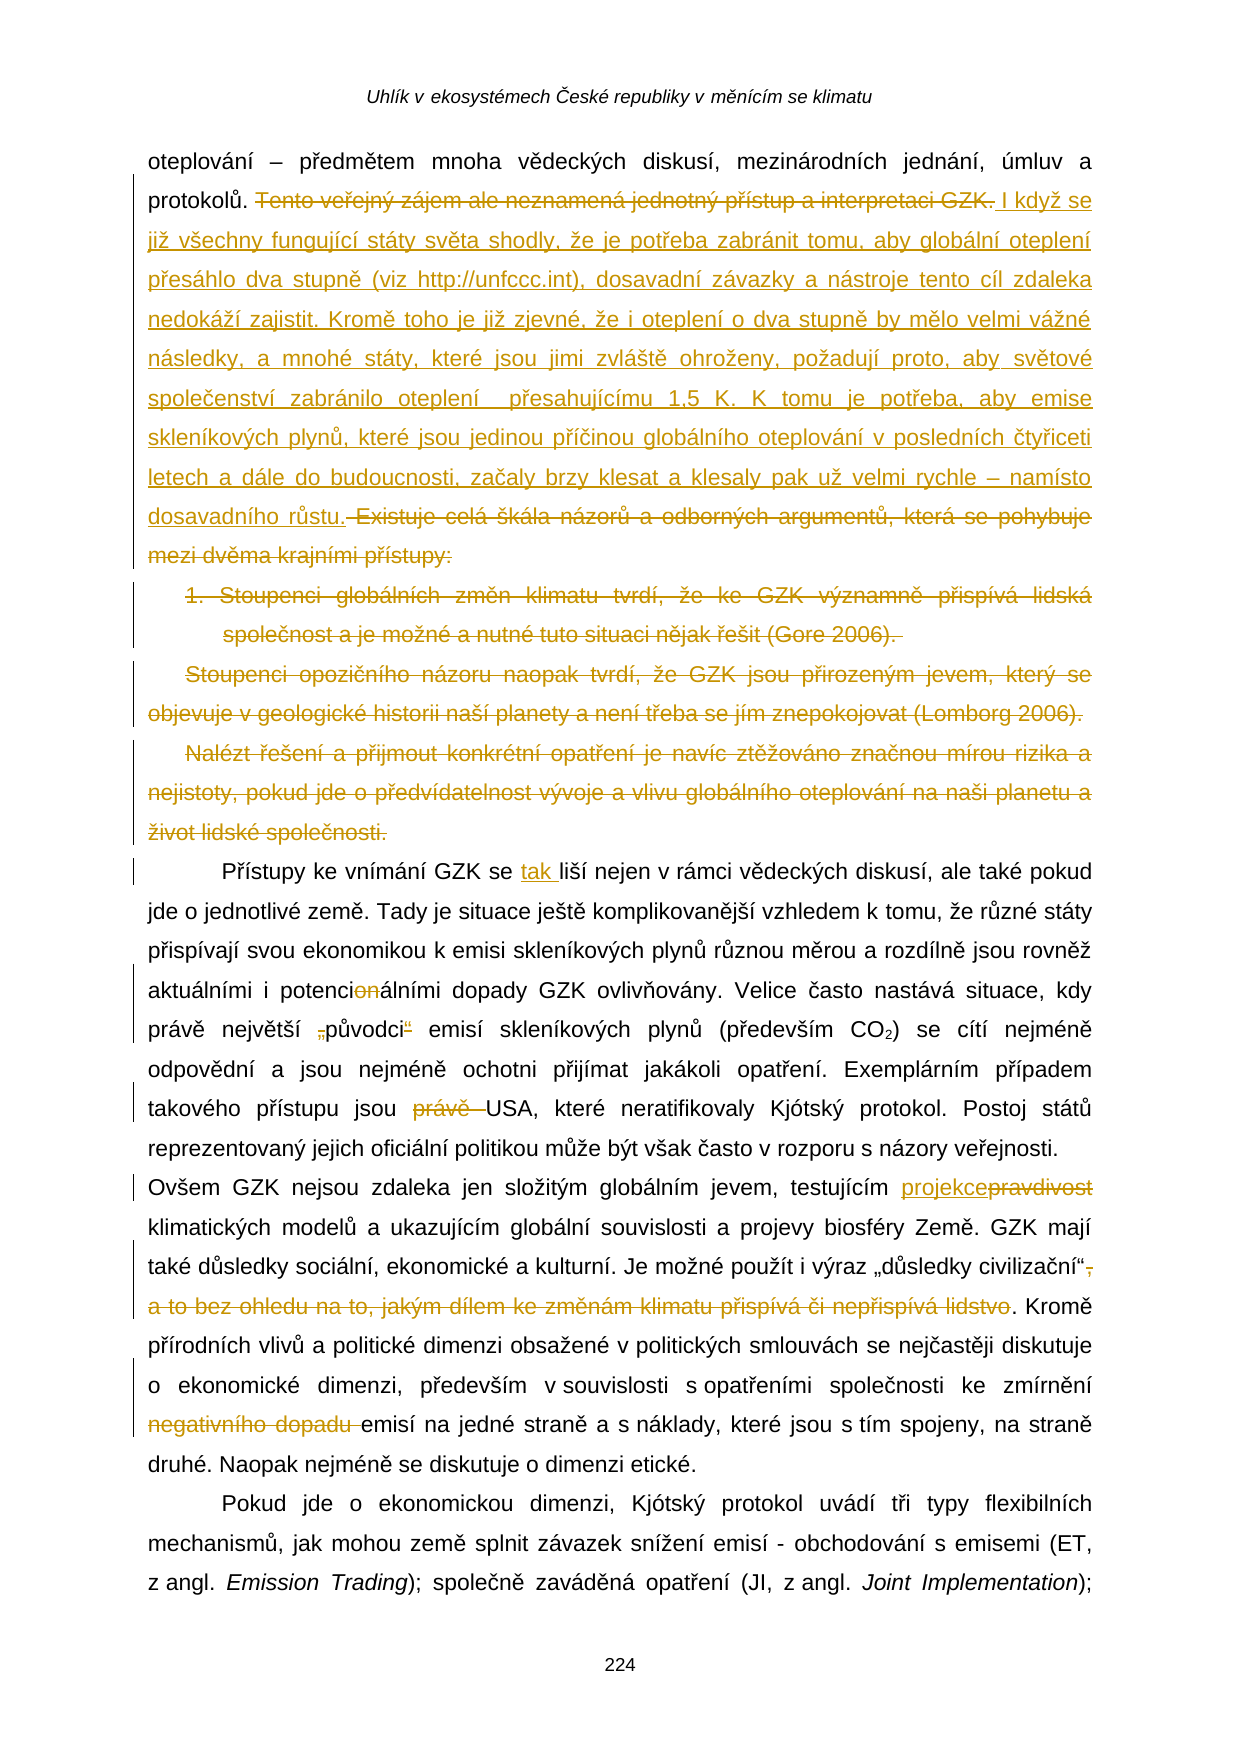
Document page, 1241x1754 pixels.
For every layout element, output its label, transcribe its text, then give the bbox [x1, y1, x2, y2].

text V současnosti je problém globálních změn klimatu (GZK) – nikoli jen jejich základního ukazatele a příčiny, růstu globální přízemní teploty ovzduší, čili globálního oteplování – předmětem mnoha vědeckých diskusí, mezinárodních jednání, úmluv a protokolů. I když se již všechny fungující státy světa shodly, že je potřeba zabránit tomu, aby globální oteplení přesáhlo dva stupně (viz http://unfccc.int), dosavadní závazky a nástroje tento cíl zdaleka nedokáží zajistit. Kromě toho je již zjevné, že i oteplení o dva stupně by mělo velmi vážné následky, a mnohé státy, které jsou jimi zvláště ohroženy, požadují proto, aby světové společenství zabránilo oteplení přesahujícímu 1,5 K. K tomu je potřeba, aby emise skleníkových plynů, které jsou jedinou příčinou globálního oteplování v posledních čtyřiceti letech a dále do budoucnosti, začaly brzy klesat a klesaly pak už velmi rychle – namísto dosavadního růstu. [148, 448, 1092, 486]
text V současnosti je problém globálních změn klimatu (GZK) – nikoli jen jejich základního ukazatele a příčiny, růstu globální přízemní teploty ovzduší, čili globálního oteplování – předmětem mnoha vědeckých diskusí, mezinárodních jednání, úmluv a protokolů. I když se již všechny fungující státy světa shodly, že je potřeba zabránit tomu, aby globální oteplení přesáhlo dva stupně (viz http://unfccc.int), dosavadní závazky a nástroje tento cíl zdaleka nedokáží zajistit. Kromě toho je již zjevné, že i oteplení o dva stupně by mělo velmi vážné následky, a mnohé státy, které jsou jimi zvláště ohroženy, požadují proto, aby světové společenství zabránilo oteplení přesahujícímu 1,5 K. K tomu je potřeba, aby emise skleníkových plynů, které jsou jedinou příčinou globálního oteplování v posledních čtyřiceti letech a dále do budoucnosti, začaly brzy klesat a klesaly pak už velmi rychle – namísto dosavadního růstu. [148, 148, 1092, 289]
text V současnosti je problém globálních změn klimatu (GZK) – nikoli jen jejich základního ukazatele a příčiny, růstu globální přízemní teploty ovzduší, čili globálního oteplování – předmětem mnoha vědeckých diskusí, mezinárodních jednání, úmluv a protokolů. I když se již všechny fungující státy světa shodly, že je potřeba zabránit tomu, aby globální oteplení přesáhlo dva stupně (viz http://unfccc.int), dosavadní závazky a nástroje tento cíl zdaleka nedokáží zajistit. Kromě toho je již zjevné, že i oteplení o dva stupně by mělo velmi vážné následky, a mnohé státy, které jsou jimi zvláště ohroženy, požadují proto, aby světové společenství zabránilo oteplení přesahujícímu 1,5 K. K tomu je potřeba, aby emise skleníkových plynů, které jsou jedinou příčinou globálního oteplování v posledních čtyřiceti letech a dále do budoucnosti, začaly brzy klesat a klesaly pak už velmi rychle – namísto dosavadního růstu. [148, 290, 1092, 407]
text Pokud jde o ekonomickou dimenzi, Kjótský protokol uvádí tři typy flexibilních mechanismů, jak mohou země splnit závazek snížení emisí - obchodování s emisemi (ET, z angl. Emission Trading); společně zaváděná opatření (JI, z angl. Joint Implementation); [148, 1490, 1092, 1595]
text Přístupy ke vnímání GZK se tak liší nejen v rámci vědeckých diskusí, ale také pokud jde o jednotlivé země. Tady je situace ještě komplikovanější vzhledem k tomu, že různé státy přispívají svou ekonomikou k emisi skleníkových plynů různou měrou a rozdílně jsou rovněž aktuálními i potenciálními dopady GZK ovlivňovány. Velice často nastává situace, kdy právě největší původci emisí skleníkových plynů (především CO2) se cítí nejméně odpovědní a jsou nejméně ochotni přijímat jakákoli opatření. Exemplárním případem takového přístupu jsou USA, které neratifikovaly Kjótský protokol. Postoj států reprezentovaný jejich oficiální politikou může být však často v rozporu s názory veřejnosti. [148, 858, 1092, 1161]
text Ovšem GZK nejsou zdaleka jen složitým globálním jevem, testujícím projekce klimatických modelů a ukazujícím globální souvislosti a projevy biosféry Země. GZK mají také důsledky sociální, ekonomické a kulturní. Je možné použít i výraz „důsledky civilizační“ . Kromě přírodních vlivů a politické dimenzi obsažené v politických smlouvách se nejčastěji diskutuje o ekonomické dimenzi, především v souvislosti s opatřeními společnosti ke zmírnění emisí na jedné straně a s náklady, které jsou s tím spojeny, na straně druhé. Naopak nejméně se diskutuje o dimenzi etické. [148, 1174, 1092, 1477]
text V současnosti je problém globálních změn klimatu (GZK) – nikoli jen jejich základního ukazatele a příčiny, růstu globální přízemní teploty ovzduší, čili globálního oteplování – předmětem mnoha vědeckých diskusí, mezinárodních jednání, úmluv a protokolů. I když se již všechny fungující státy světa shodly, že je potřeba zabránit tomu, aby globální oteplení přesáhlo dva stupně (viz http://unfccc.int), dosavadní závazky a nástroje tento cíl zdaleka nedokáží zajistit. Kromě toho je již zjevné, že i oteplení o dva stupně by mělo velmi vážné následky, a mnohé státy, které jsou jimi zvláště ohroženy, požadují proto, aby světové společenství zabránilo oteplení přesahujícímu 1,5 K. K tomu je potřeba, aby emise skleníkových plynů, které jsou jedinou příčinou globálního oteplování v posledních čtyřiceti letech a dále do budoucnosti, začaly brzy klesat a klesaly pak už velmi rychle – namísto dosavadního růstu. [148, 409, 1092, 447]
text V současnosti je problém globálních změn klimatu (GZK) – nikoli jen jejich základního ukazatele a příčiny, růstu globální přízemní teploty ovzduší, čili globálního oteplování – předmětem mnoha vědeckých diskusí, mezinárodních jednání, úmluv a protokolů. I když se již všechny fungující státy světa shodly, že je potřeba zabránit tomu, aby globální oteplení přesáhlo dva stupně (viz http://unfccc.int), dosavadní závazky a nástroje tento cíl zdaleka nedokáží zajistit. Kromě toho je již zjevné, že i oteplení o dva stupně by mělo velmi vážné následky, a mnohé státy, které jsou jimi zvláště ohroženy, požadují proto, aby světové společenství zabránilo oteplení přesahujícímu 1,5 K. K tomu je potřeba, aby emise skleníkových plynů, které jsou jedinou příčinou globálního oteplování v posledních čtyřiceti letech a dále do budoucnosti, začaly brzy klesat a klesaly pak už velmi rychle – namísto dosavadního růstu. [148, 488, 1092, 569]
